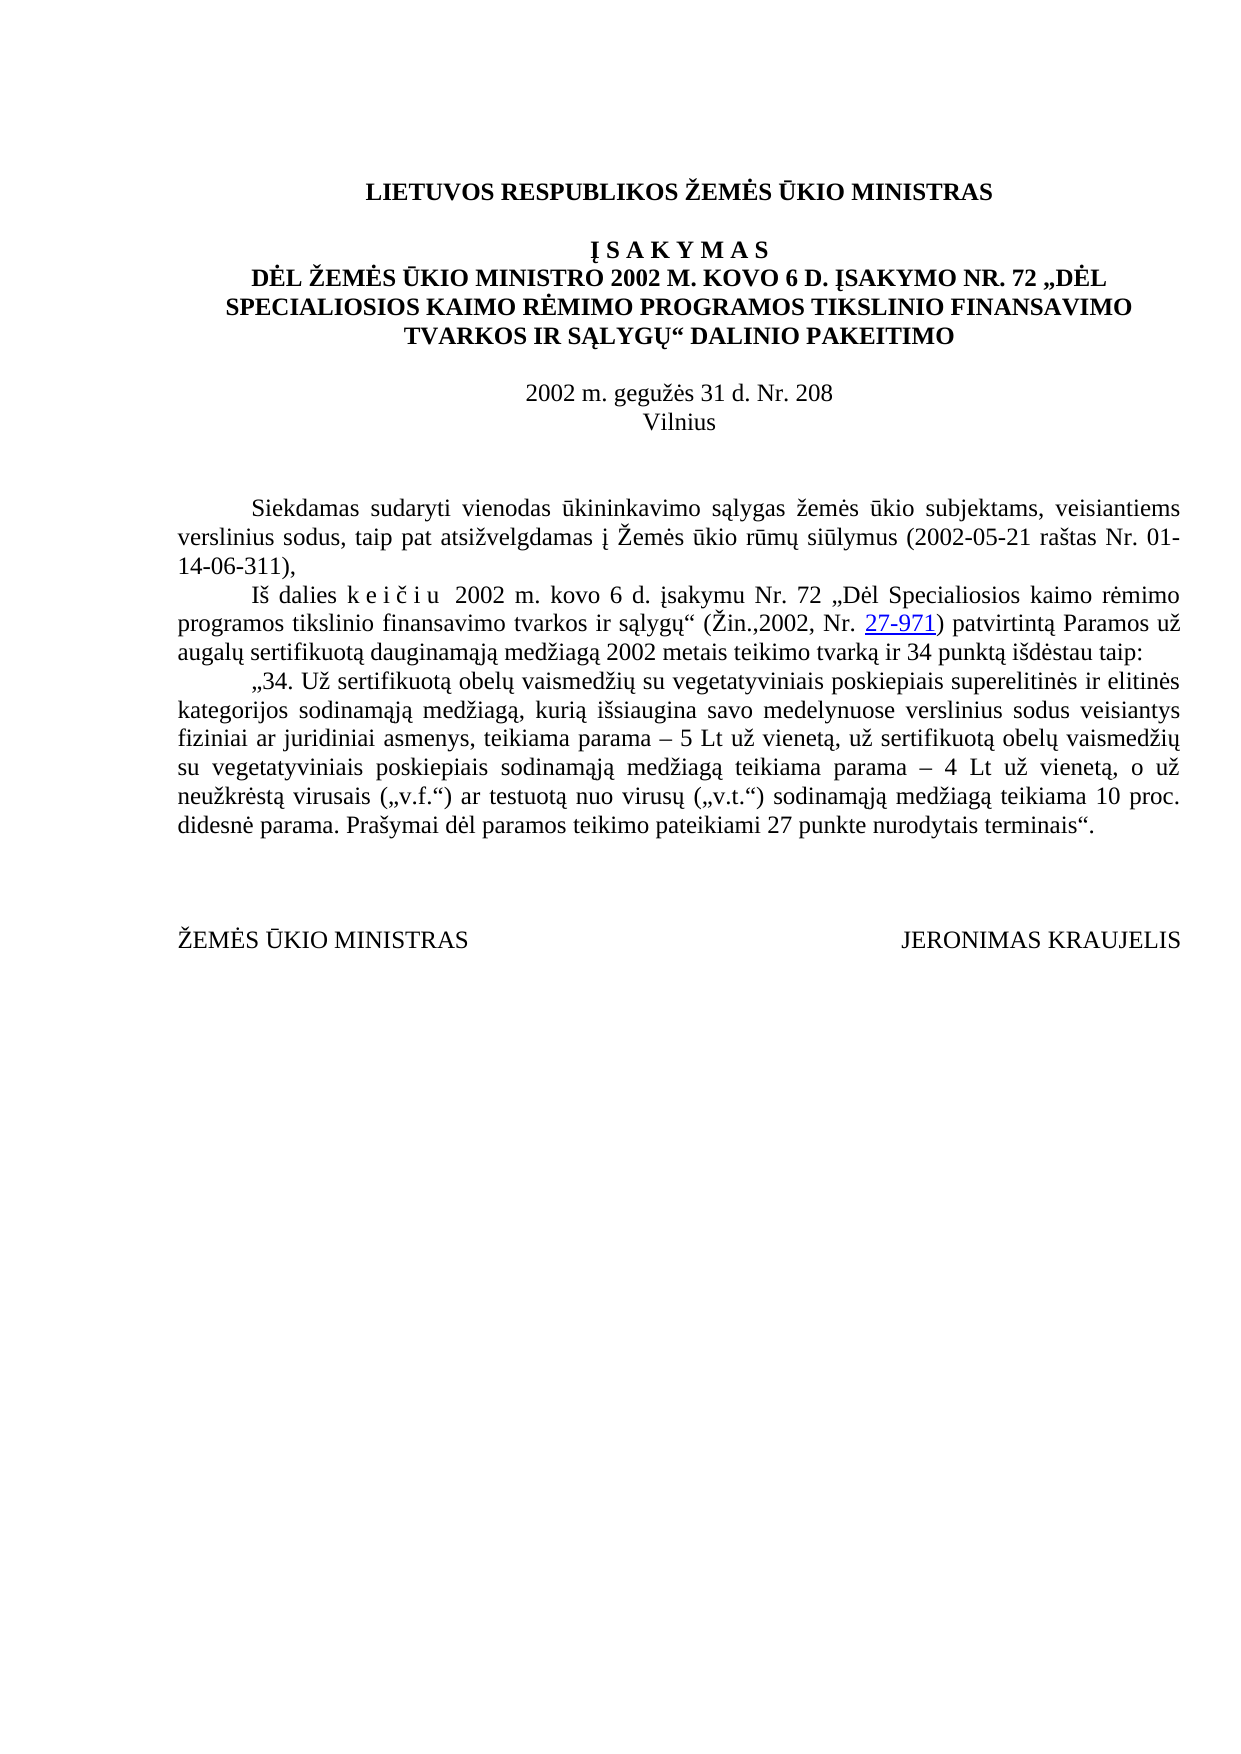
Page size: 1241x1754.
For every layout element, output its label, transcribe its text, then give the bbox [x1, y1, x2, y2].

text ŽEMĖS ŪKIO MINISTRAS JERONIMAS KRAUJELIS [177, 925, 1181, 953]
text Iš dalies keičiu 2002 m. kovo 6 d. įsakymu Nr. 72 „Dėl Specialiosios kaimo rėmimo programos tikslinio finansavimo tvarkos ir sąlygų“ (Žin.,2002, Nr. 27-971) patvirtintą Paramos už augalų sertifikuotą dauginamąją medžiagą 2002 metais teikimo tvarką ir 34 punktą išdėstau taip: [177, 580, 1181, 666]
text LIETUVOS RESPUBLIKOS ŽEMĖS ŪKIO MINISTRAS [177, 177, 1181, 206]
text 2002 m. gegužės 31 d. Nr. 208 [177, 378, 1181, 407]
text Į S A K Y M A S [177, 235, 1181, 263]
text DĖL ŽEMĖS ŪKIO MINISTRO 2002 M. KOVO 6 D. ĮSAKYMO NR. 72 „DĖL SPECIALIOSIOS KAIMO RĖMIMO PROGRAMOS TIKSLINIO FINANSAVIMO TVARKOS IR SĄLYGŲ“ DALINIO PAKEITIMO [177, 263, 1181, 350]
text Vilnius [177, 407, 1181, 436]
text Siekdamas sudaryti vienodas ūkininkavimo sąlygas žemės ūkio subjektams, veisiantiems verslinius sodus, taip pat atsižvelgdamas į Žemės ūkio rūmų siūlymus (2002-05-21 raštas Nr. 01-14-06-311), [177, 493, 1181, 580]
text „34. Už sertifikuotą obelų vaismedžių su vegetatyviniais poskiepiais superelitinės ir elitinės kategorijos sodinamąją medžiagą, kurią išsiaugina savo medelynuose verslinius sodus veisiantys fiziniai ar juridiniai asmenys, teikiama parama – 5 Lt už vienetą, už sertifikuotą obelų vaismedžių su vegetatyviniais poskiepiais sodinamąją medžiagą teikiama parama – 4 Lt už vienetą, o už neužkrėstą virusais („v.f.“) ar testuotą nuo virusų („v.t.“) sodinamąją medžiagą teikiama 10 proc. didesnė parama. Prašymai dėl paramos teikimo pateikiami 27 punkte nurodytais terminais“. [177, 666, 1181, 838]
